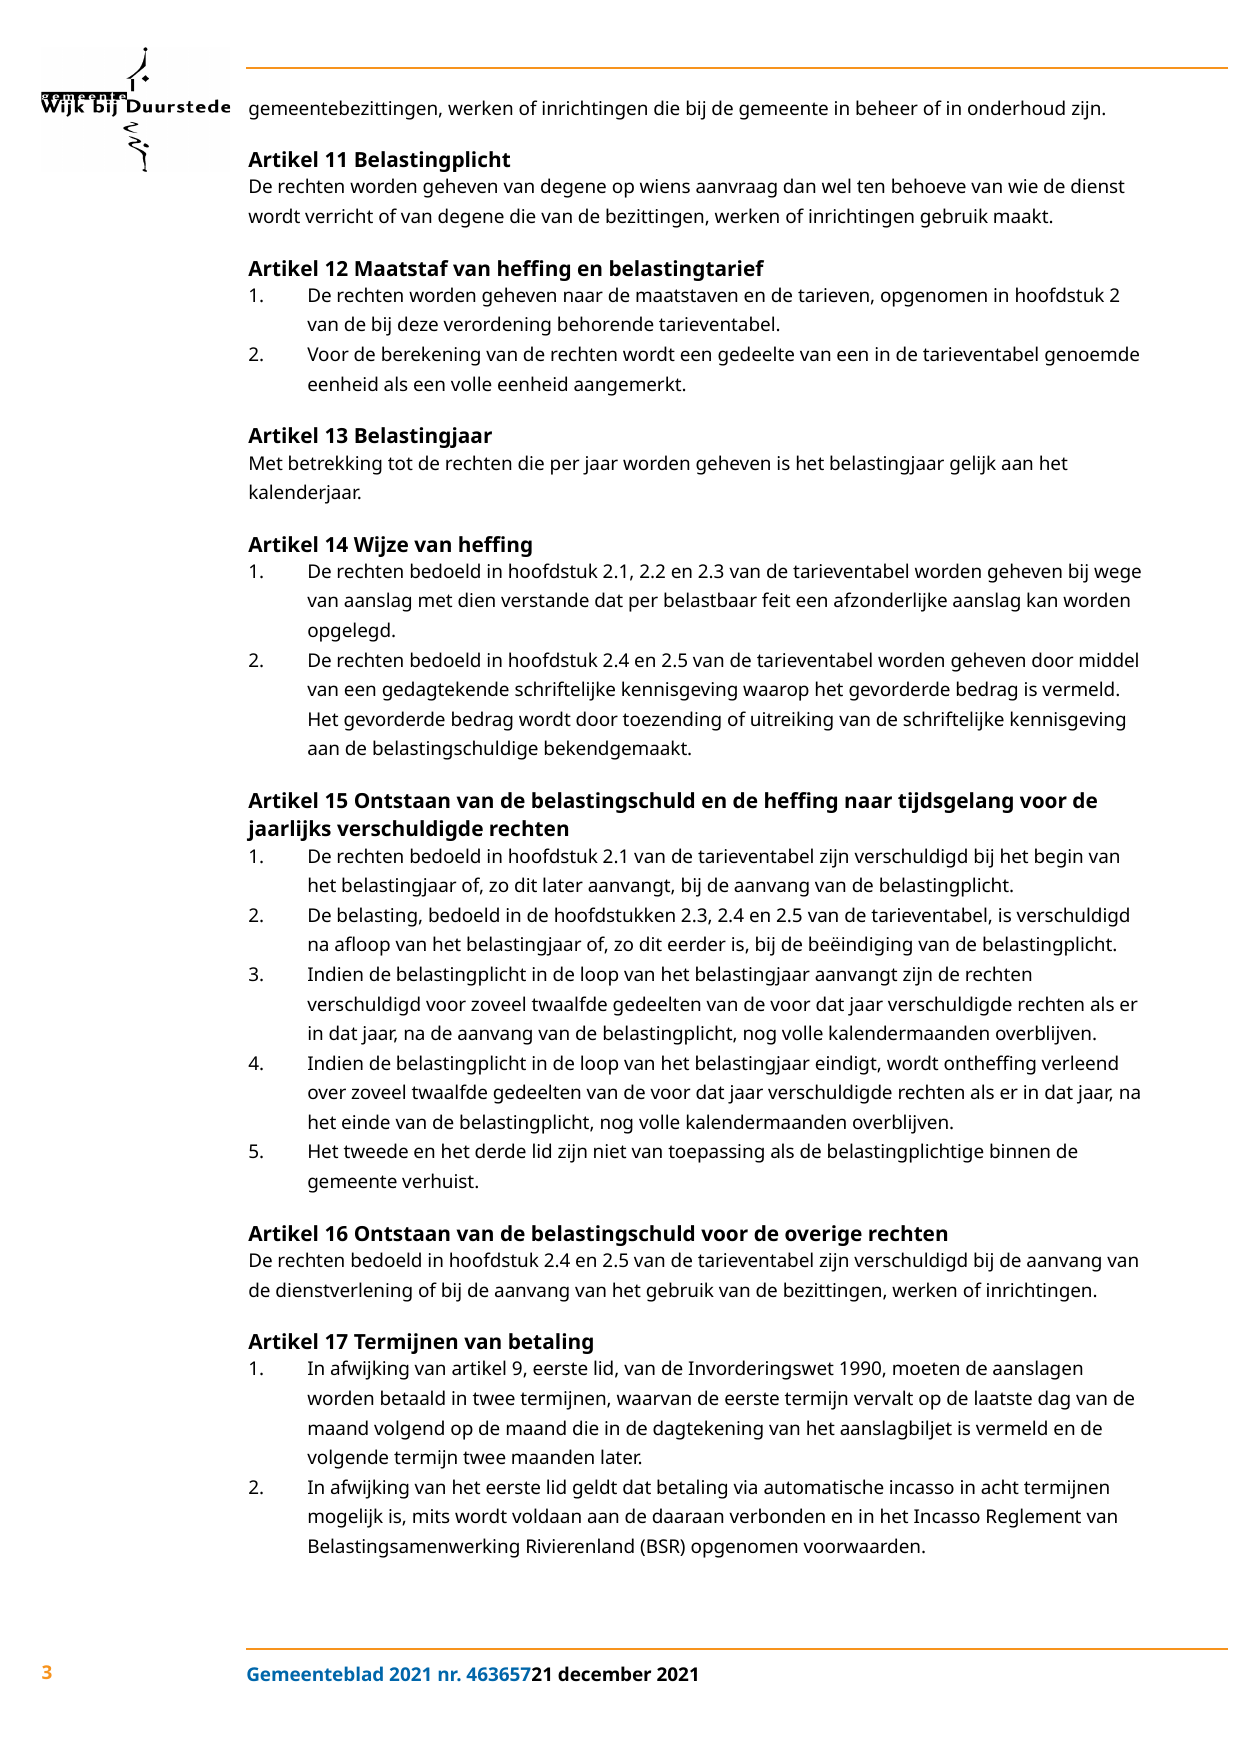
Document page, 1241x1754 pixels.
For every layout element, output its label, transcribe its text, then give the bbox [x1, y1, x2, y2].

text Artikel 12 Maatstaf van heffing en belastingtarief [248, 254, 1152, 282]
text gemeentebezittingen, werken of inrichtingen die bij de gemeente in beheer of in onderhoud zijn. [248, 95, 1152, 121]
text Artikel 14 Wijze van heffing [248, 530, 1152, 558]
text Artikel 16 Ontstaan van de belastingschuld voor de overige rechten [248, 1219, 1152, 1247]
text Artikel 15 Ontstaan van de belastingschuld en de heffing naar tijdsgelang voor de jaarlijks verschuldigde rechten [248, 786, 1152, 843]
picture [41, 47, 231, 172]
list De rechten bedoeld in hoofdstuk 2.4 en 2.5 van de tarieventabel worden geheven door middel van een gedagtekende schriftelijke kennisgeving waarop het gevorderde bedrag is vermeld. Het gevorderde bedrag wordt door toezending of uitreiking van de schriftelijke kennisgeving aan de belastingschuldige bekendgemaakt. [248, 647, 1152, 761]
text Met betrekking tot de rechten die per jaar worden geheven is het belastingjaar gelijk aan het kalenderjaar. [248, 450, 1152, 505]
text Artikel 17 Termijnen van betaling [248, 1327, 1152, 1356]
list De rechten bedoeld in hoofdstuk 2.1 van de tarieventabel zijn verschuldigd bij het begin van het belastingjaar of, zo dit later aanvangt, bij de aanvang van de belastingplicht. [248, 843, 1152, 898]
list Het tweede en het derde lid zijn niet van toepassing als de belastingplichtige binnen de gemeente verhuist. [248, 1139, 1152, 1194]
list Indien de belastingplicht in de loop van het belastingjaar aanvangt zijn de rechten verschuldigd voor zoveel twaalfde gedeelten van de voor dat jaar verschuldigde rechten als er in dat jaar, na de aanvang van de belastingplicht, nog volle kalendermaanden overblijven. [248, 961, 1152, 1046]
list In afwijking van het eerste lid geldt dat betaling via automatische incasso in acht termijnen mogelijk is, mits wordt voldaan aan de daaraan verbonden en in het Incasso Reglement van Belastingsamenwerking Rivierenland (BSR) opgenomen voorwaarden. [248, 1474, 1152, 1559]
list De belasting, bedoeld in de hoofdstukken 2.3, 2.4 en 2.5 van de tarieventabel, is verschuldigd na afloop van het belastingjaar of, zo dit eerder is, bij de beëindiging van de belastingplicht. [248, 902, 1152, 957]
list De rechten bedoeld in hoofdstuk 2.1, 2.2 en 2.3 van de tarieventabel worden geheven bij wege van aanslag met dien verstande dat per belastbaar feit een afzonderlijke aanslag kan worden opgelegd. [248, 558, 1152, 643]
list De rechten worden geheven naar de maatstaven en de tarieven, opgenomen in hoofdstuk 2 van de bij deze verordening behorende tarieventabel. [248, 282, 1152, 337]
text Artikel 11 Belastingplicht [248, 145, 1152, 174]
text Artikel 13 Belastingjaar [248, 421, 1152, 450]
list In afwijking van artikel 9, eerste lid, van de Invorderingswet 1990, moeten de aanslagen worden betaald in twee termijnen, waarvan de eerste termijn vervalt op de laatste dag van de maand volgend op de maand die in de dagtekening van het aanslagbiljet is vermeld en de volgende termijn twee maanden later. [248, 1356, 1152, 1470]
list Voor de berekening van de rechten wordt een gedeelte van een in de tarieventabel genoemde eenheid als een volle eenheid aangemerkt. [248, 341, 1152, 397]
text De rechten worden geheven van degene op wiens aanvraag dan wel ten behoeve van wie de dienst wordt verricht of van degene die van de bezittingen, werken of inrichtingen gebruik maakt. [248, 174, 1152, 229]
list Indien de belastingplicht in de loop van het belastingjaar eindigt, wordt ontheffing verleend over zoveel twaalfde gedeelten van de voor dat jaar verschuldigde rechten als er in dat jaar, na het einde van de belastingplicht, nog volle kalendermaanden overblijven. [248, 1050, 1152, 1135]
text De rechten bedoeld in hoofdstuk 2.4 en 2.5 van de tarieventabel zijn verschuldigd bij de aanvang van de dienstverlening of bij de aanvang van het gebruik van de bezittingen, werken of inrichtingen. [248, 1247, 1152, 1302]
